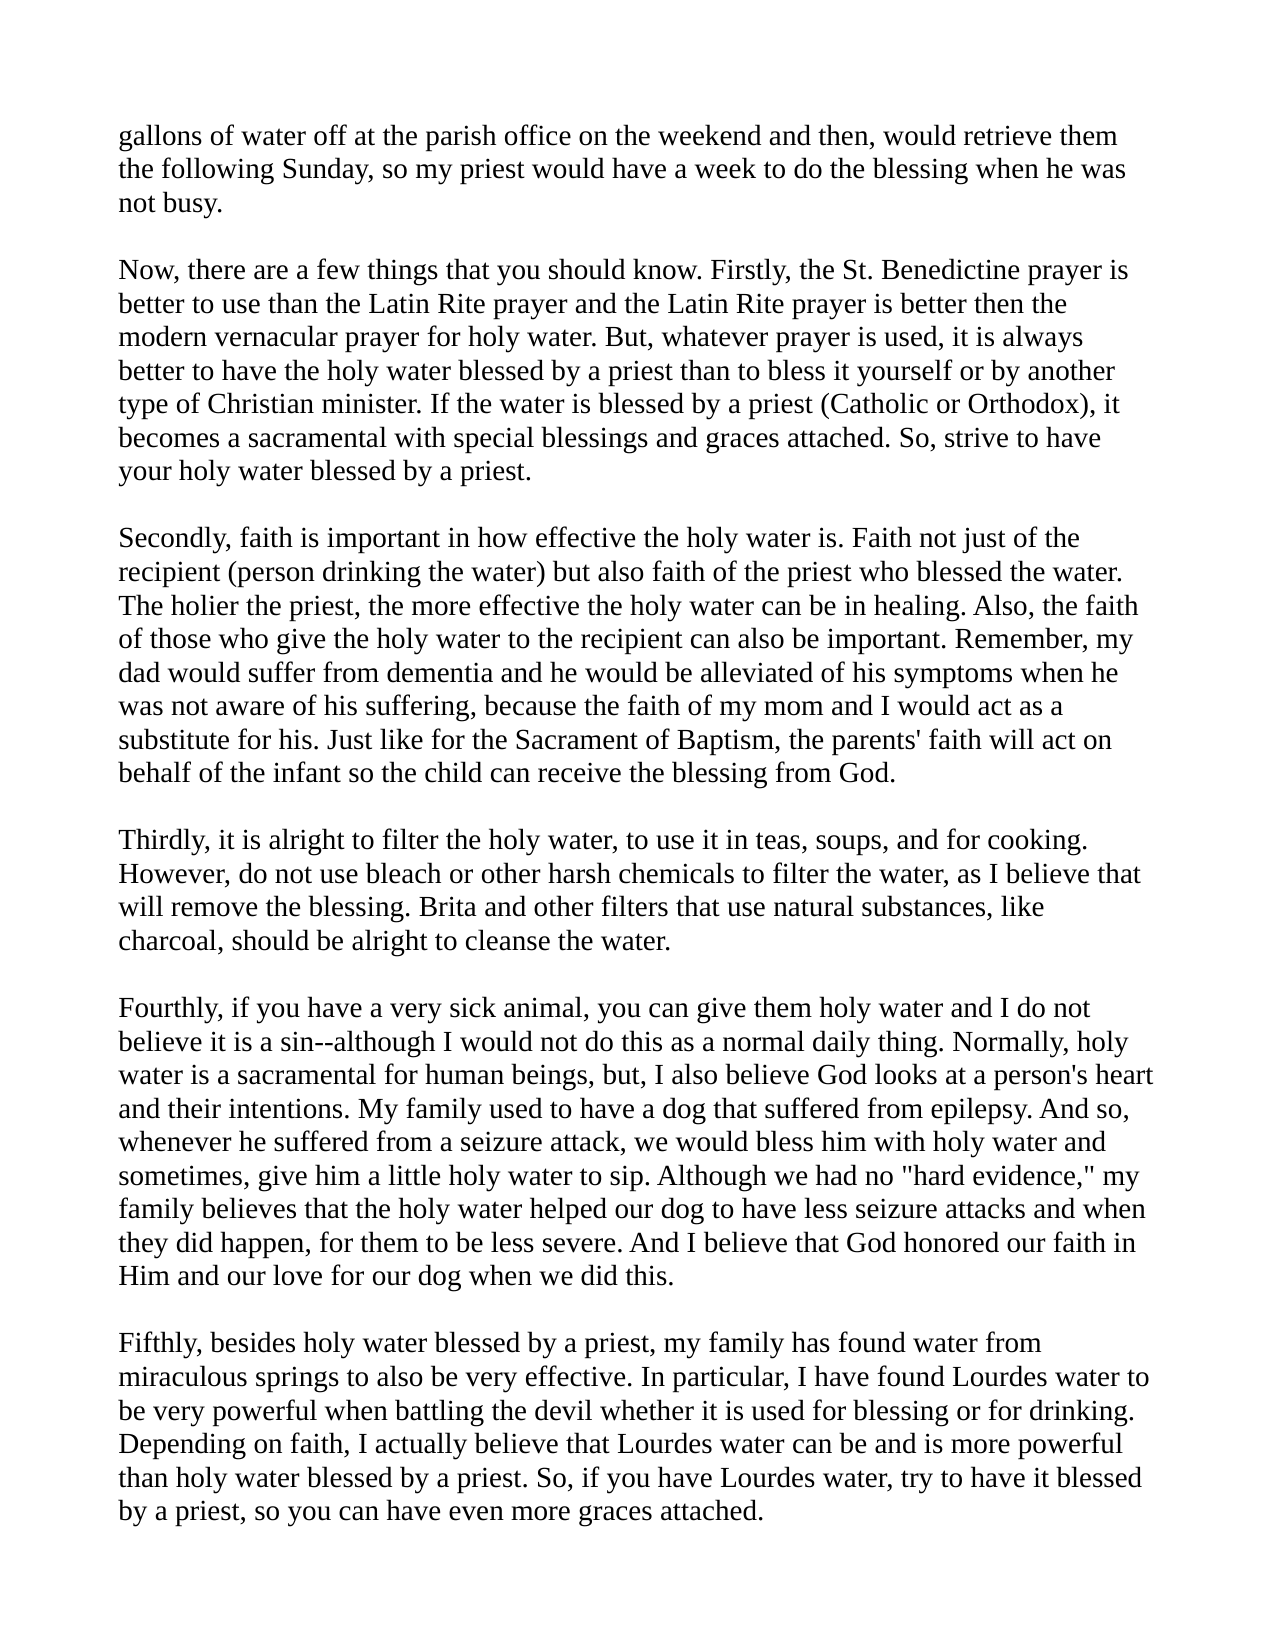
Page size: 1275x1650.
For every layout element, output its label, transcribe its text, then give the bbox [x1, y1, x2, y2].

text Thirdly, it is alright to filter the holy water, to use it in teas, soups, and for cooking. However, do not use bleach or other harsh chemicals to filter the water, as I believe that will remove the blessing. Brita and other filters that use natural substances, like charcoal, should be alright to cleanse the water. [118, 822, 1157, 957]
text Secondly, faith is important in how effective the holy water is. Faith not just of the recipient (person drinking the water) but also faith of the priest who blessed the water. The holier the priest, the more effective the holy water can be in healing. Also, the faith of those who give the holy water to the recipient can also be important. Remember, my dad would suffer from dementia and he would be alleviated of his symptoms when he was not aware of his suffering, because the faith of my mom and I would act as a substitute for his. Just like for the Sacrament of Baptism, the parents' faith will act on behalf of the infant so the child can receive the blessing from God. [118, 521, 1157, 789]
text Fifthly, besides holy water blessed by a priest, my family has found water from miraculous springs to also be very effective. In particular, I have found Lourdes water to be very powerful when battling the devil whether it is used for blessing or for drinking. Depending on faith, I actually believe that Lourdes water can be and is more powerful than holy water blessed by a priest. So, if you have Lourdes water, try to have it blessed by a priest, so you can have even more graces attached. [118, 1326, 1157, 1527]
text Fourthly, if you have a very sick animal, you can give them holy water and I do not believe it is a sin--although I would not do this as a normal daily thing. Normally, holy water is a sacramental for human beings, but, I also believe God looks at a person's heart and their intentions. My family used to have a dog that suffered from epilepsy. And so, whenever he suffered from a seizure attack, we would bless him with holy water and sometimes, give him a little holy water to sip. Although we had no "hard evidence," my family believes that the holy water helped our dog to have less seizure attacks and when they did happen, for them to be less severe. And I believe that God honored our faith in Him and our love for our dog when we did this. [118, 990, 1157, 1292]
text Now, there are a few things that you should know. Firstly, the St. Benedictine prayer is better to use than the Latin Rite prayer and the Latin Rite prayer is better then the modern vernacular prayer for holy water. But, whatever prayer is used, it is always better to have the holy water blessed by a priest than to bless it yourself or by another type of Christian minister. If the water is blessed by a priest (Catholic or Orthodox), it becomes a sacramental with special blessings and graces attached. So, strive to have your holy water blessed by a priest. [118, 252, 1157, 487]
text gallons of water off at the parish office on the weekend and then, would retrieve them the following Sunday, so my priest would have a week to do the blessing when he was not busy. [118, 118, 1157, 219]
